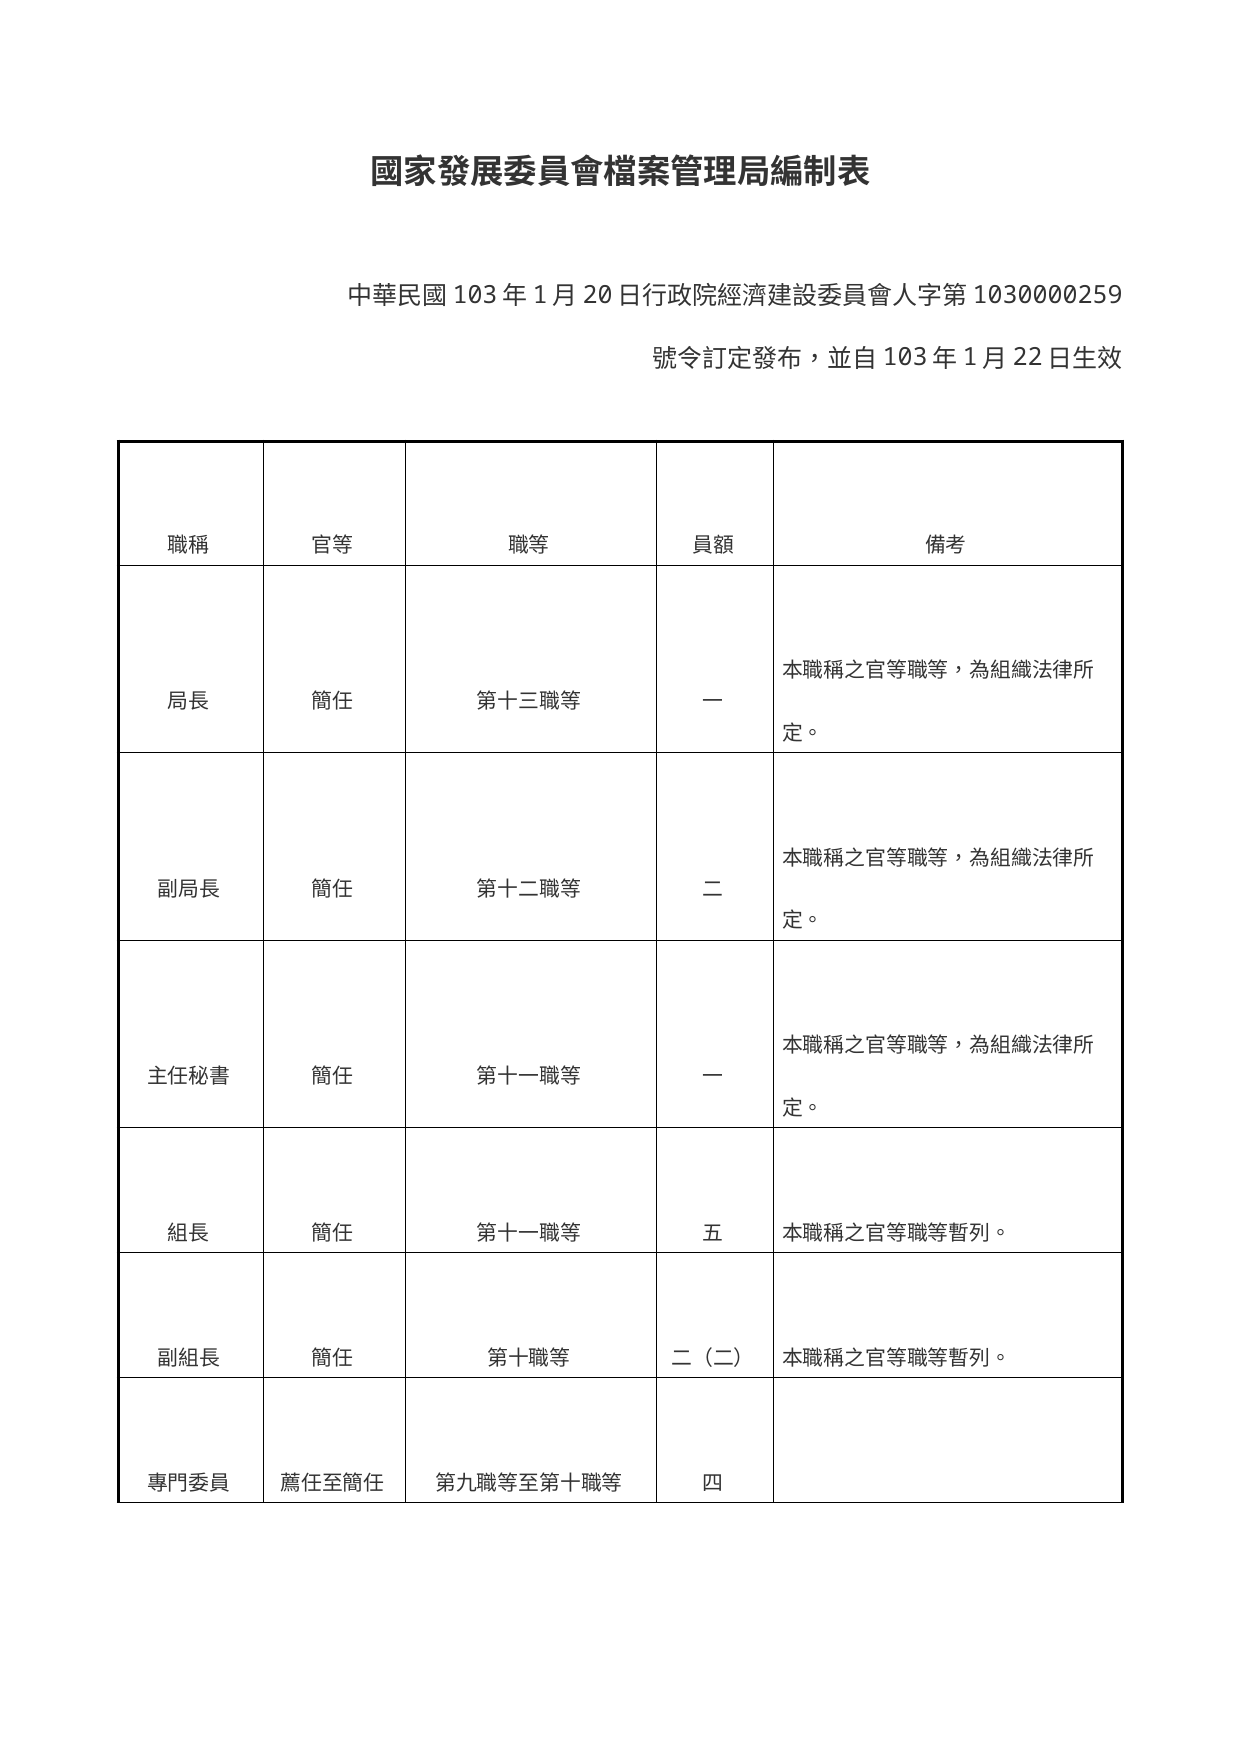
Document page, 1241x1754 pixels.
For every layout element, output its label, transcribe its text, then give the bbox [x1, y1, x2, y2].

table_cell 四 [657, 1378, 773, 1502]
table_cell 五 [657, 1128, 773, 1252]
table_cell [774, 1378, 1121, 1502]
table_cell 第十一職等 [406, 1128, 656, 1252]
text 中華民國103年1月20日行政院經濟建設委員會人字第1030000259號令訂定發布，並自103年1月22日生效 [325, 252, 1122, 377]
table_cell 組長 [120, 1128, 263, 1252]
table_header 職稱 [120, 443, 263, 564]
table_cell 二（二） [657, 1253, 773, 1377]
table_cell 一 [657, 566, 773, 752]
table_cell 簡任 [264, 1128, 405, 1252]
table_cell 副局長 [120, 753, 263, 939]
table_cell 簡任 [264, 753, 405, 939]
table_cell 副組長 [120, 1253, 263, 1377]
table_cell 本職稱之官等職等，為組織法律所定。 [774, 566, 1121, 752]
table_cell 本職稱之官等職等，為組織法律所定。 [774, 941, 1121, 1127]
table_cell 簡任 [264, 566, 405, 752]
table_header 職等 [406, 443, 656, 564]
table_cell 第十二職等 [406, 753, 656, 939]
table_cell 主任秘書 [120, 941, 263, 1127]
text 國家發展委員會檔案管理局編制表 [118, 127, 1122, 189]
table_cell 第十三職等 [406, 566, 656, 752]
table_cell 簡任 [264, 1253, 405, 1377]
table_cell 第十一職等 [406, 941, 656, 1127]
table_cell 二 [657, 753, 773, 939]
table_cell 局長 [120, 566, 263, 752]
table_cell 本職稱之官等職等暫列。 [774, 1128, 1121, 1252]
table_cell 薦任至簡任 [264, 1378, 405, 1502]
table_cell 簡任 [264, 941, 405, 1127]
table_header 備考 [774, 443, 1121, 564]
table_header 官等 [264, 443, 405, 564]
table_cell 本職稱之官等職等，為組織法律所定。 [774, 753, 1121, 939]
table_cell 本職稱之官等職等暫列。 [774, 1253, 1121, 1377]
table_cell 第十職等 [406, 1253, 656, 1377]
table_cell 一 [657, 941, 773, 1127]
table_header 員額 [657, 443, 773, 564]
table_cell 專門委員 [120, 1378, 263, 1502]
table_cell 第九職等至第十職等 [406, 1378, 656, 1502]
